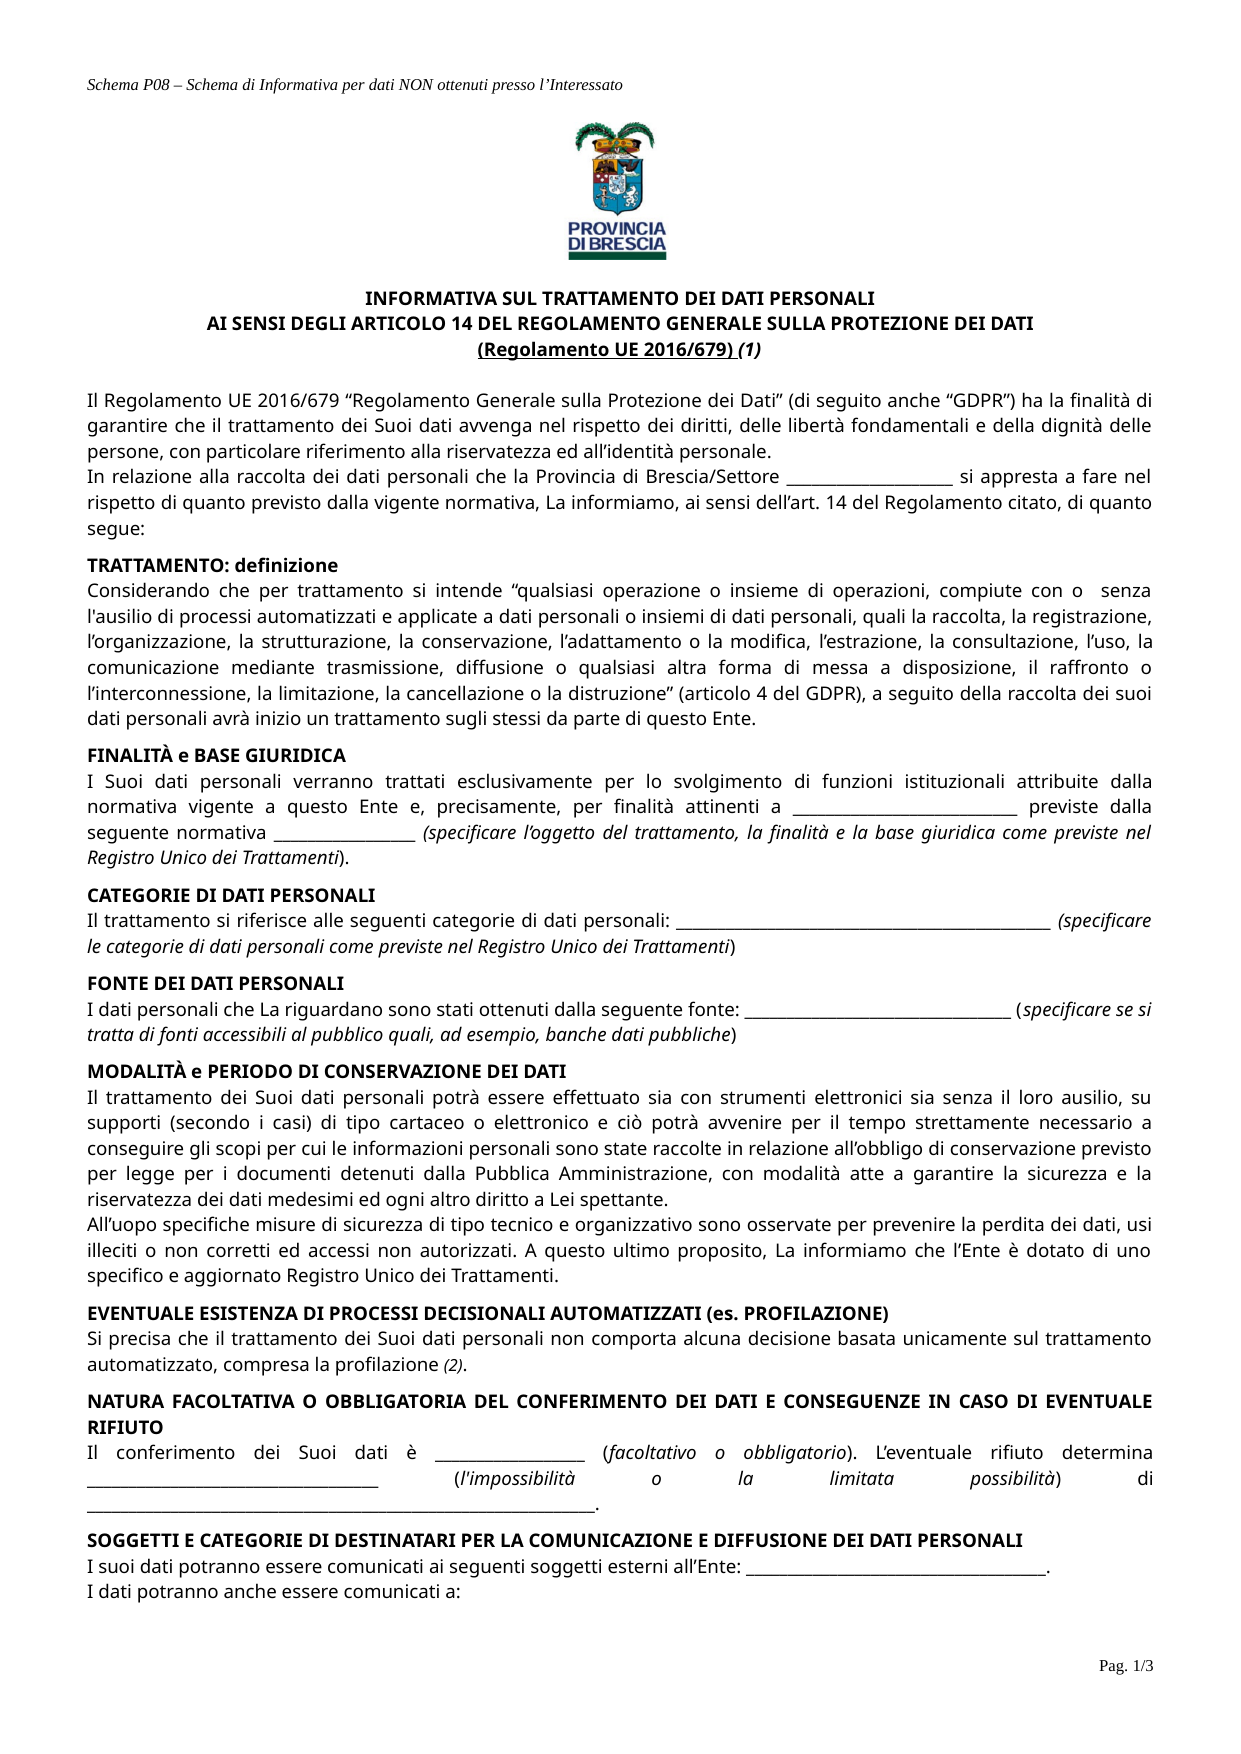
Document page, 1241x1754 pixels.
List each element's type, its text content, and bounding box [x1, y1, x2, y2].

text Il trattamento si riferisce alle seguenti categorie di dati personali: _____________________________________________ (specificare le categorie di dati personali come previste nel Registro Unico dei Trattamenti) [87, 907, 1153, 958]
text TRATTAMENTO: definizione [87, 552, 1153, 578]
text Considerando che per trattamento si intende “qualsiasi operazione o insieme di operazioni, compiute con o senza l'ausilio di processi automatizzati e applicate a dati personali o insiemi di dati personali, quali la raccolta, la registrazione, l’organizzazione, la strutturazione, la conservazione, l’adattamento o la modifica, l’estrazione, la consultazione, l’uso, la comunicazione mediante trasmissione, diffusione o qualsiasi altra forma di messa a disposizione, il raffronto o l’interconnessione, la limitazione, la cancellazione o la distruzione” (articolo 4 del GDPR), a seguito della raccolta dei suoi dati personali avrà inizio un trattamento sugli stessi da parte di questo Ente. [87, 578, 1153, 731]
text I suoi dati potranno essere comunicati ai seguenti soggetti esterni all’Ente: ____________________________________. [87, 1553, 1153, 1579]
text Schema P08 – Schema di Informativa per dati NON ottenuti presso l’Interessato [87, 75, 1153, 94]
text All’uopo specifiche misure di sicurezza di tipo tecnico e organizzativo sono osservate per prevenire la perdita dei dati, usi illeciti o non corretti ed accessi non autorizzati. A questo ultimo proposito, La informiamo che l’Ente è dotato di uno specifico e aggiornato Registro Unico dei Trattamenti. [87, 1212, 1153, 1288]
text Il conferimento dei Suoi dati è __________________ (facoltativo o obbligatorio). L’eventuale rifiuto determina ___________________________________ (l'impossibilità o la limitata possibilità) di _____________________________________________________________. [87, 1439, 1153, 1516]
text In relazione alla raccolta dei dati personali che la Provincia di Brescia/Settore ____________________ si appresta a fare nel rispetto di quanto previsto dalla vigente normativa, La informiamo, ai sensi dell’art. 14 del Regolamento citato, di quanto segue: [87, 464, 1153, 540]
text MODALITÀ e PERIODO DI CONSERVAZIONE DEI DATI [87, 1059, 1153, 1084]
text Il Regolamento UE 2016/679 “Regolamento Generale sulla Protezione dei Dati” (di seguito anche “GDPR”) ha la finalità di garantire che il trattamento dei Suoi dati avvenga nel rispetto dei diritti, delle libertà fondamentali e della dignità delle persone, con particolare riferimento alla riservatezza ed all’identità personale. [87, 387, 1153, 464]
text I dati personali che La riguardano sono stati ottenuti dalla seguente fonte: ________________________________ (specificare se si tratta di fonti accessibili al pubblico quali, ad esempio, banche dati pubbliche) [87, 996, 1153, 1047]
text Si precisa che il trattamento dei Suoi dati personali non comporta alcuna decisione basata unicamente sul trattamento automatizzato, compresa la profilazione (2). [87, 1326, 1153, 1377]
text I dati potranno anche essere comunicati a: [87, 1579, 1153, 1604]
text FONTE DEI DATI PERSONALI [87, 970, 1153, 996]
text FINALITÀ e BASE GIURIDICA [87, 743, 1153, 768]
text CATEGORIE DI DATI PERSONALI [87, 882, 1153, 907]
text Il trattamento dei Suoi dati personali potrà essere effettuato sia con strumenti elettronici sia senza il loro ausilio, su supporti (secondo i casi) di tipo cartaceo o elettronico e ciò potrà avvenire per il tempo strettamente necessario a conseguire gli scopi per cui le informazioni personali sono state raccolte in relazione all’obbligo di conservazione previsto per legge per i documenti detenuti dalla Pubblica Amministrazione, con modalità atte a garantire la sicurezza e la riservatezza dei dati medesimi ed ogni altro diritto a Lei spettante. [87, 1084, 1153, 1212]
text (Regolamento UE 2016/679) (1) [87, 336, 1153, 362]
text INFORMATIVA SUL TRATTAMENTO DEI DATI PERSONALI [87, 285, 1153, 311]
text I Suoi dati personali verranno trattati esclusivamente per lo svolgimento di funzioni istituzionali attribuite dalla normativa vigente a questo Ente e, precisamente, per finalità attinenti a ___________________________ previste dalla seguente normativa _________________ (specificare l’oggetto del trattamento, la finalità e la base giuridica come previste nel Registro Unico dei Trattamenti). [87, 768, 1153, 870]
text AI SENSI DEGLI ARTICOLO 14 DEL REGOLAMENTO GENERALE SULLA PROTEZIONE DEI DATI [87, 311, 1153, 336]
text EVENTUALE ESISTENZA DI PROCESSI DECISIONALI AUTOMATIZZATI (es. PROFILAZIONE) [87, 1300, 1153, 1326]
text SOGGETTI E CATEGORIE DI DESTINATARI PER LA COMUNICAZIONE E DIFFUSIONE DEI DATI PERSONALI [87, 1528, 1153, 1553]
text NATURA FACOLTATIVA O OBBLIGATORIA DEL CONFERIMENTO DEI DATI E CONSEGUENZE IN CASO DI EVENTUALE RIFIUTO [87, 1388, 1153, 1439]
